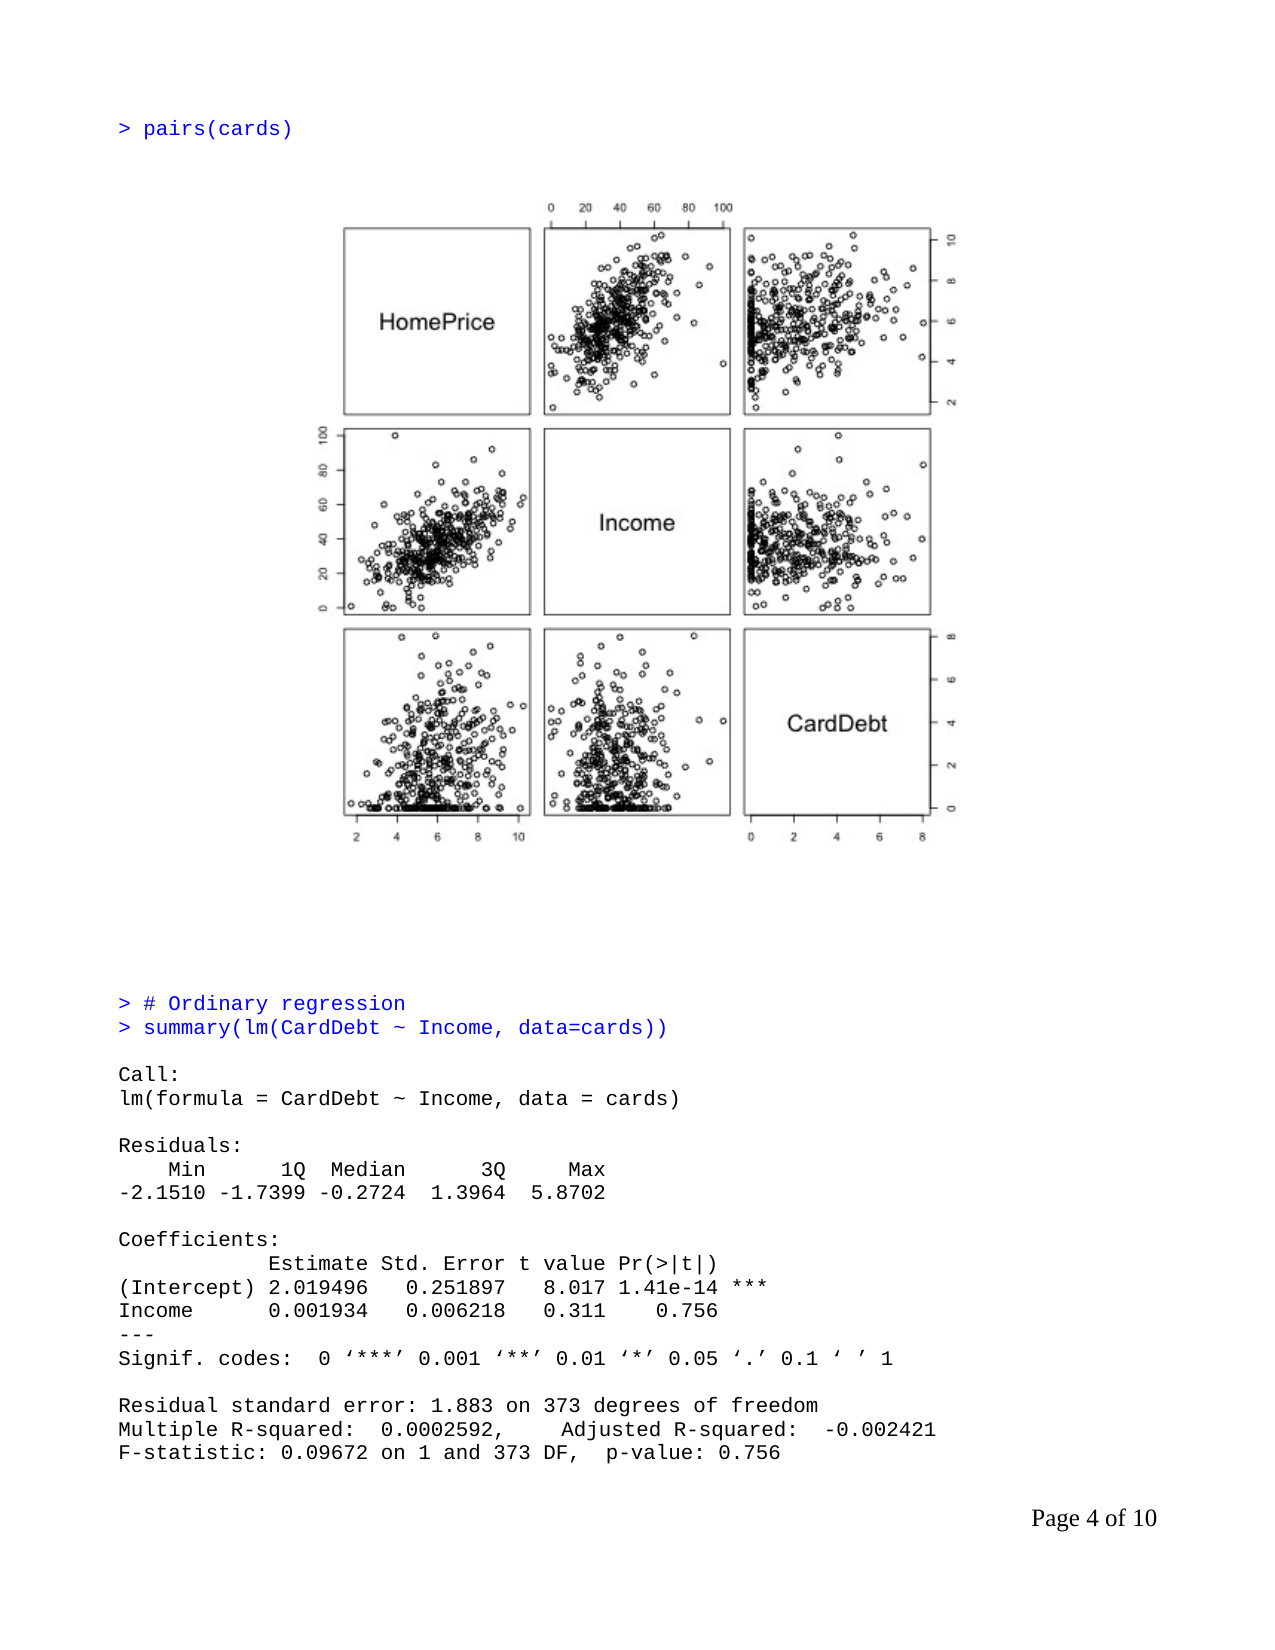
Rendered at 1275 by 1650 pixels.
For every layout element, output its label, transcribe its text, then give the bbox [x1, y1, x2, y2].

text > # Ordinary regression [118, 993, 1160, 1017]
text Call: [118, 1064, 1160, 1088]
text Min 1Q Median 3Q Max [118, 1158, 1160, 1182]
text (Intercept) 2.019496 0.251897 8.017 1.41e-14 *** [118, 1277, 1160, 1300]
text lm(formula = CardDebt ~ Income, data = cards) [118, 1088, 1160, 1111]
text Coefficients: [118, 1229, 1160, 1253]
text Income 0.001934 0.006218 0.311 0.756 [118, 1300, 1160, 1324]
picture [281, 165, 994, 879]
text > pairs(cards) [118, 118, 1160, 142]
text F-statistic: 0.09672 on 1 and 373 DF, p-value: 0.756 [118, 1442, 1160, 1466]
text Multiple R-squared: 0.0002592, Adjusted R-squared: -0.002421 [118, 1419, 1160, 1442]
text Estimate Std. Error t value Pr(>|t|) [118, 1253, 1160, 1277]
text --- [118, 1324, 1160, 1348]
text > summary(lm(CardDebt ~ Income, data=cards)) [118, 1017, 1160, 1040]
text -2.1510 -1.7399 -0.2724 1.3964 5.8702 [118, 1182, 1160, 1206]
text Residual standard error: 1.883 on 373 degrees of freedom [118, 1395, 1160, 1419]
text Residuals: [118, 1135, 1160, 1158]
text Signif. codes: 0 ‘***’ 0.001 ‘**’ 0.01 ‘*’ 0.05 ‘.’ 0.1 ‘ ’ 1 [118, 1348, 1160, 1371]
